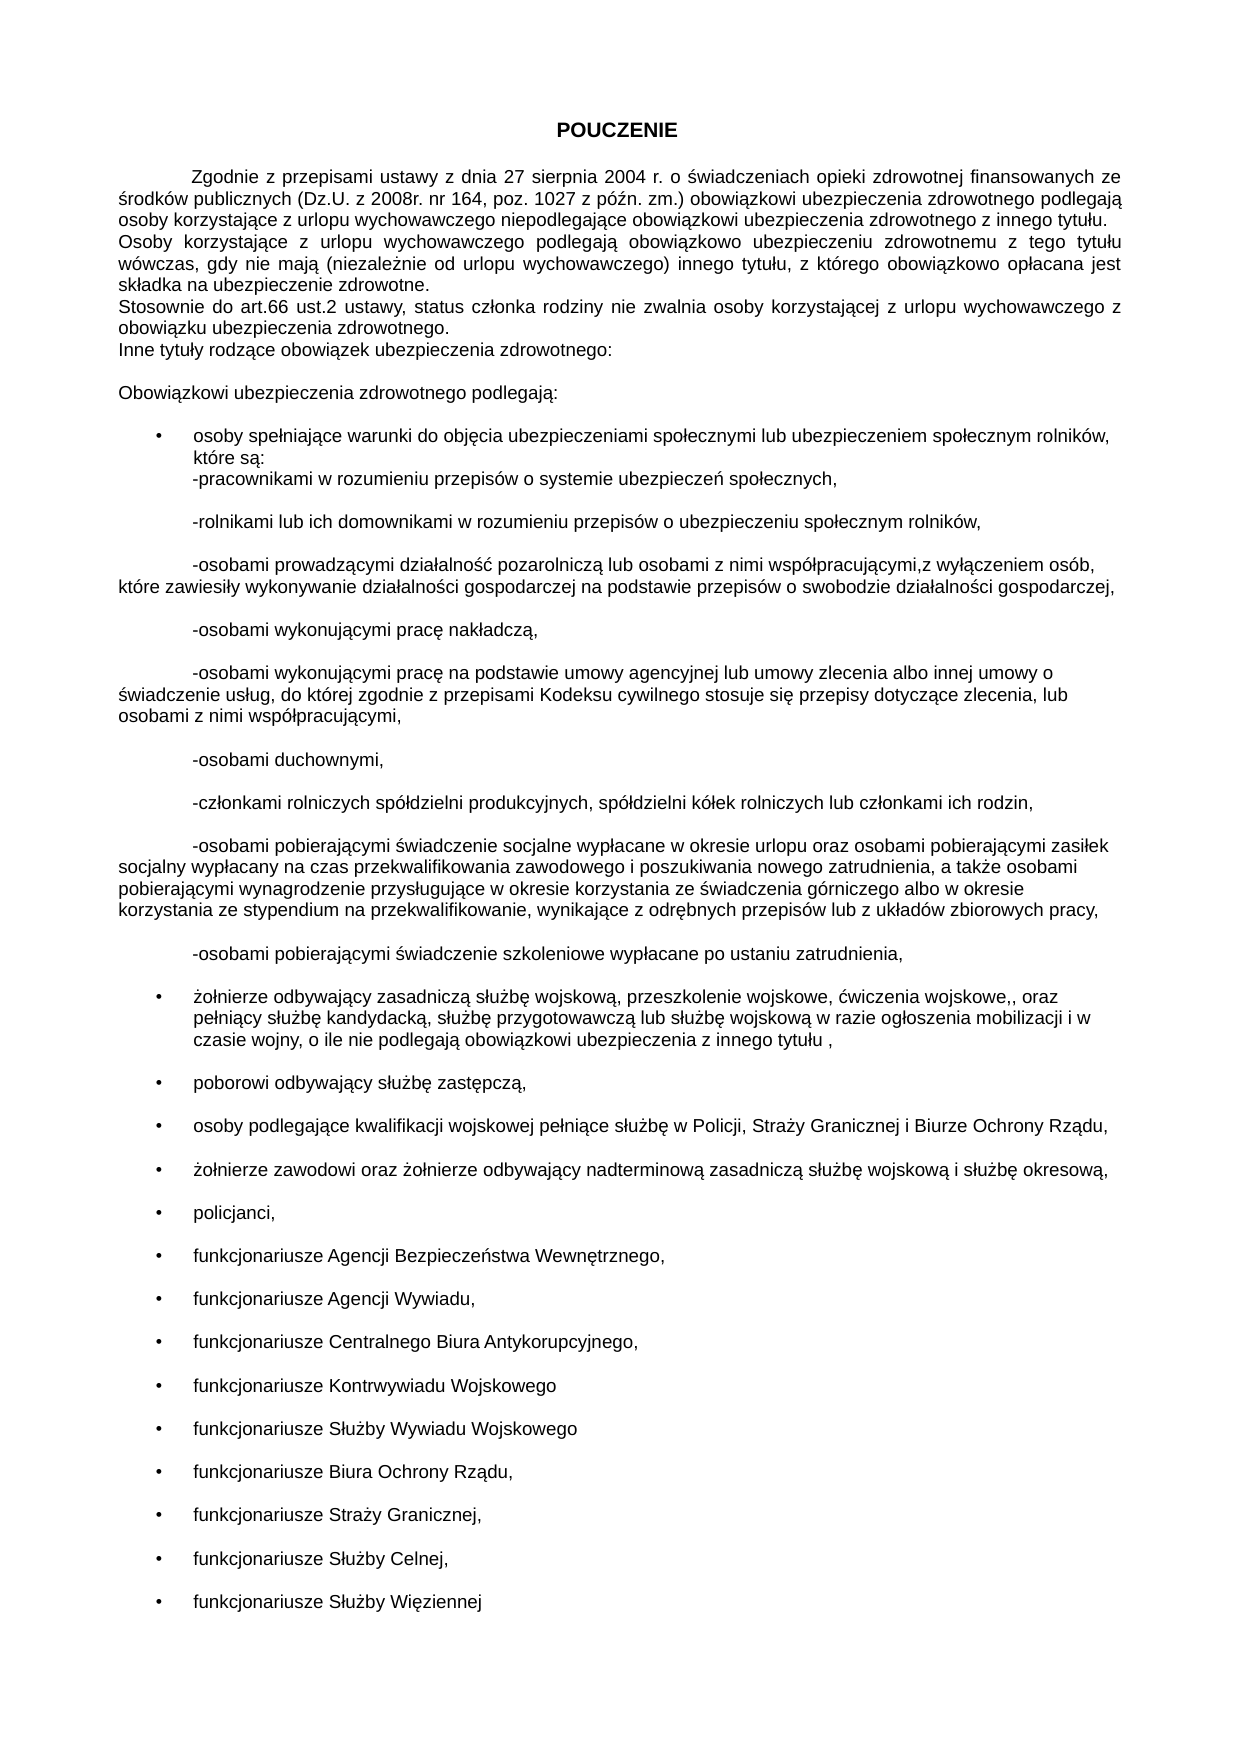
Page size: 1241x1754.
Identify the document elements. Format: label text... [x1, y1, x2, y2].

text Inne tytuły rodzące obowiązek ubezpieczenia zdrowotnego: [118, 338, 1122, 360]
list osoby podlegające kwalifikacji wojskowej pełniące służbę w Policji, Straży Granicznej i Biurze Ochrony Rządu, [156, 1115, 1122, 1137]
text Obowiązkowi ubezpieczenia zdrowotnego podlegają: [118, 382, 1122, 403]
list żołnierze odbywający zasadniczą służbę wojskową, przeszkolenie wojskowe, ćwiczenia wojskowe,, oraz pełniący służbę kandydacką, służbę przygotowawczą lub służbę wojskową w razie ogłoszenia mobilizacji i w czasie wojny, o ile nie podlegają obowiązkowi ubezpieczenia z innego tytułu , [156, 986, 1122, 1050]
text -osobami pobierającymi świadczenie socjalne wypłacane w okresie urlopu oraz osobami pobierającymi zasiłek socjalny wypłacany na czas przekwalifikowania zawodowego i poszukiwania nowego zatrudnienia, a także osobami pobierającymi wynagrodzenie przysługujące w okresie korzystania ze świadczenia górniczego albo w okresie korzystania ze stypendium na przekwalifikowanie, wynikające z odrębnych przepisów lub z układów zbiorowych pracy, [118, 834, 1122, 921]
list funkcjonariusze Służby Więziennej [156, 1591, 1122, 1612]
text -członkami rolniczych spółdzielni produkcyjnych, spółdzielni kółek rolniczych lub członkami ich rodzin, [118, 791, 1122, 813]
list funkcjonariusze Służby Celnej, [156, 1547, 1122, 1569]
list funkcjonariusze Służby Wywiadu Wojskowego [156, 1418, 1122, 1439]
list funkcjonariusze Agencji Wywiadu, [156, 1288, 1122, 1310]
list funkcjonariusze Biura Ochrony Rządu, [156, 1461, 1122, 1483]
text Osoby korzystające z urlopu wychowawczego podlegają obowiązkowo ubezpieczeniu zdrowotnemu z tego tytułu wówczas, gdy nie mają (niezależnie od urlopu wychowawczego) innego tytułu, z którego obowiązkowo opłacana jest składka na ubezpieczenie zdrowotne. [118, 231, 1122, 295]
list funkcjonariusze Centralnego Biura Antykorupcyjnego, [156, 1331, 1122, 1353]
text -osobami wykonującymi pracę nakładczą, [118, 619, 1122, 641]
text -osobami prowadzącymi działalność pozarolniczą lub osobami z nimi współpracującymi,z wyłączeniem osób, które zawiesiły wykonywanie działalności gospodarczej na podstawie przepisów o swobodzie działalności gospodarczej, [118, 554, 1122, 597]
text -osobami wykonującymi pracę na podstawie umowy agencyjnej lub umowy zlecenia albo innej umowy o świadczenie usług, do której zgodnie z przepisami Kodeksu cywilnego stosuje się przepisy dotyczące zlecenia, lub osobami z nimi współpracującymi, [118, 662, 1122, 727]
text -osobami pobierającymi świadczenie szkoleniowe wypłacane po ustaniu zatrudnienia, [118, 942, 1122, 964]
list funkcjonariusze Kontrwywiadu Wojskowego [156, 1374, 1122, 1396]
text POUCZENIE [118, 118, 1122, 142]
text -rolnikami lub ich domownikami w rozumieniu przepisów o ubezpieczeniu społecznym rolników, [118, 511, 1122, 533]
list osoby spełniające warunki do objęcia ubezpieczeniami społecznymi lub ubezpieczeniem społecznym rolników, które są: [156, 425, 1122, 468]
list funkcjonariusze Straży Granicznej, [156, 1504, 1122, 1526]
list funkcjonariusze Agencji Bezpieczeństwa Wewnętrznego, [156, 1245, 1122, 1266]
text Stosownie do art.66 ust.2 ustawy, status członka rodziny nie zwalnia osoby korzystającej z urlopu wychowawczego z obowiązku ubezpieczenia zdrowotnego. [118, 295, 1122, 338]
list żołnierze zawodowi oraz żołnierze odbywający nadterminową zasadniczą służbę wojskową i służbę okresową, [156, 1158, 1122, 1180]
list policjanci, [156, 1202, 1122, 1223]
text Zgodnie z przepisami ustawy z dnia 27 sierpnia 2004 r. o świadczeniach opieki zdrowotnej finansowanych ze środków publicznych (Dz.U. z 2008r. nr 164, poz. 1027 z późn. zm.) obowiązkowi ubezpieczenia zdrowotnego podlegają osoby korzystające z urlopu wychowawczego niepodlegające obowiązkowi ubezpieczenia zdrowotnego z innego tytułu. [118, 166, 1122, 231]
text -pracownikami w rozumieniu przepisów o systemie ubezpieczeń społecznych, [118, 468, 1122, 489]
text -osobami duchownymi, [118, 748, 1122, 770]
list poborowi odbywający służbę zastępczą, [156, 1072, 1122, 1093]
